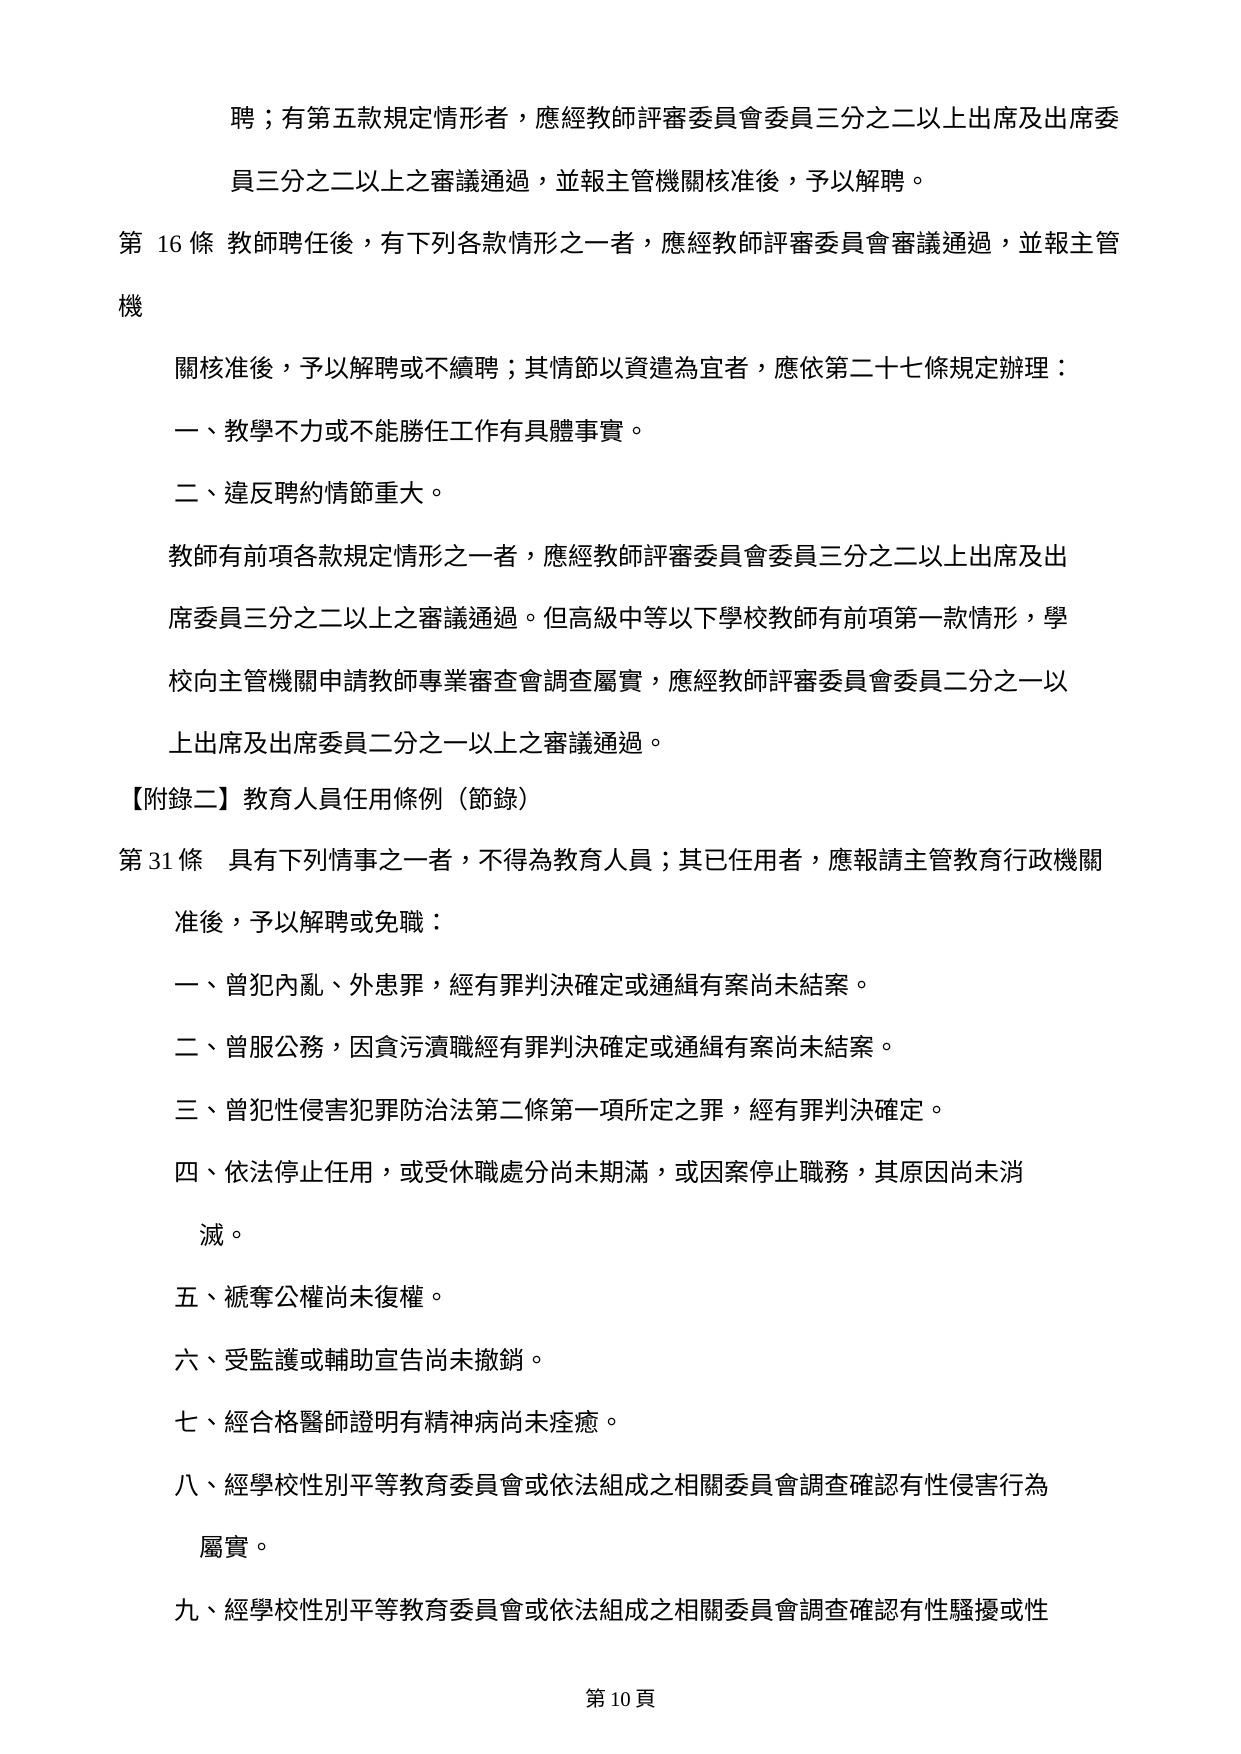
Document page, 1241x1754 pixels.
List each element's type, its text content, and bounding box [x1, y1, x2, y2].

text 三、曾犯性侵害犯罪防治法第二條第一項所定之罪，經有罪判決確定。 [118, 1067, 1122, 1129]
text 屬實。 [118, 1504, 1122, 1567]
text 席委員三分之二以上之審議通過。但高級中等以下學校教師有前項第一款情形，學 [118, 575, 1122, 638]
text 第 16 條 教師聘任後，有下列各款情形之一者，應經教師評審委員會審議通過，並報主管機 [118, 200, 1122, 325]
text 二、違反聘約情節重大。 [118, 450, 1122, 513]
text 聘；有第五款規定情形者，應經教師評審委員會委員三分之二以上出席及出席委員三分之二以上之審議通過，並報主管機關核准後，予以解聘。 [230, 75, 1122, 200]
text 上出席及出席委員二分之一以上之審議通過。 [118, 700, 1122, 763]
text 校向主管機關申請教師專業審查會調查屬實，應經教師評審委員會委員二分之一以 [118, 638, 1122, 700]
text 五、褫奪公權尚未復權。 [118, 1254, 1122, 1317]
text 准後，予以解聘或免職： [118, 879, 1122, 942]
text 滅。 [118, 1192, 1122, 1254]
text 【附錄二】教育人員任用條例（節錄） [118, 775, 1122, 817]
text 四、依法停止任用，或受休職處分尚未期滿，或因案停止職務，其原因尚未消 [118, 1129, 1122, 1192]
text 二、曾服公務，因貪污瀆職經有罪判決確定或通緝有案尚未結案。 [118, 1004, 1122, 1067]
text 一、曾犯內亂、外患罪，經有罪判決確定或通緝有案尚未結案。 [118, 942, 1122, 1004]
text 七、經合格醫師證明有精神病尚未痊癒。 [118, 1379, 1122, 1442]
text 六、受監護或輔助宣告尚未撤銷。 [118, 1317, 1122, 1379]
text 第31條 具有下列情事之一者，不得為教育人員；其已任用者，應報請主管教育行政機關 [118, 817, 1122, 879]
text 八、經學校性別平等教育委員會或依法組成之相關委員會調查確認有性侵害行為 [118, 1442, 1122, 1504]
text 關核准後，予以解聘或不續聘；其情節以資遣為宜者，應依第二十七條規定辦理： [118, 325, 1122, 388]
text 一、教學不力或不能勝任工作有具體事實。 [118, 388, 1122, 450]
text 教師有前項各款規定情形之一者，應經教師評審委員會委員三分之二以上出席及出 [118, 513, 1122, 575]
text 九、經學校性別平等教育委員會或依法組成之相關委員會調查確認有性騷擾或性 [118, 1567, 1122, 1629]
